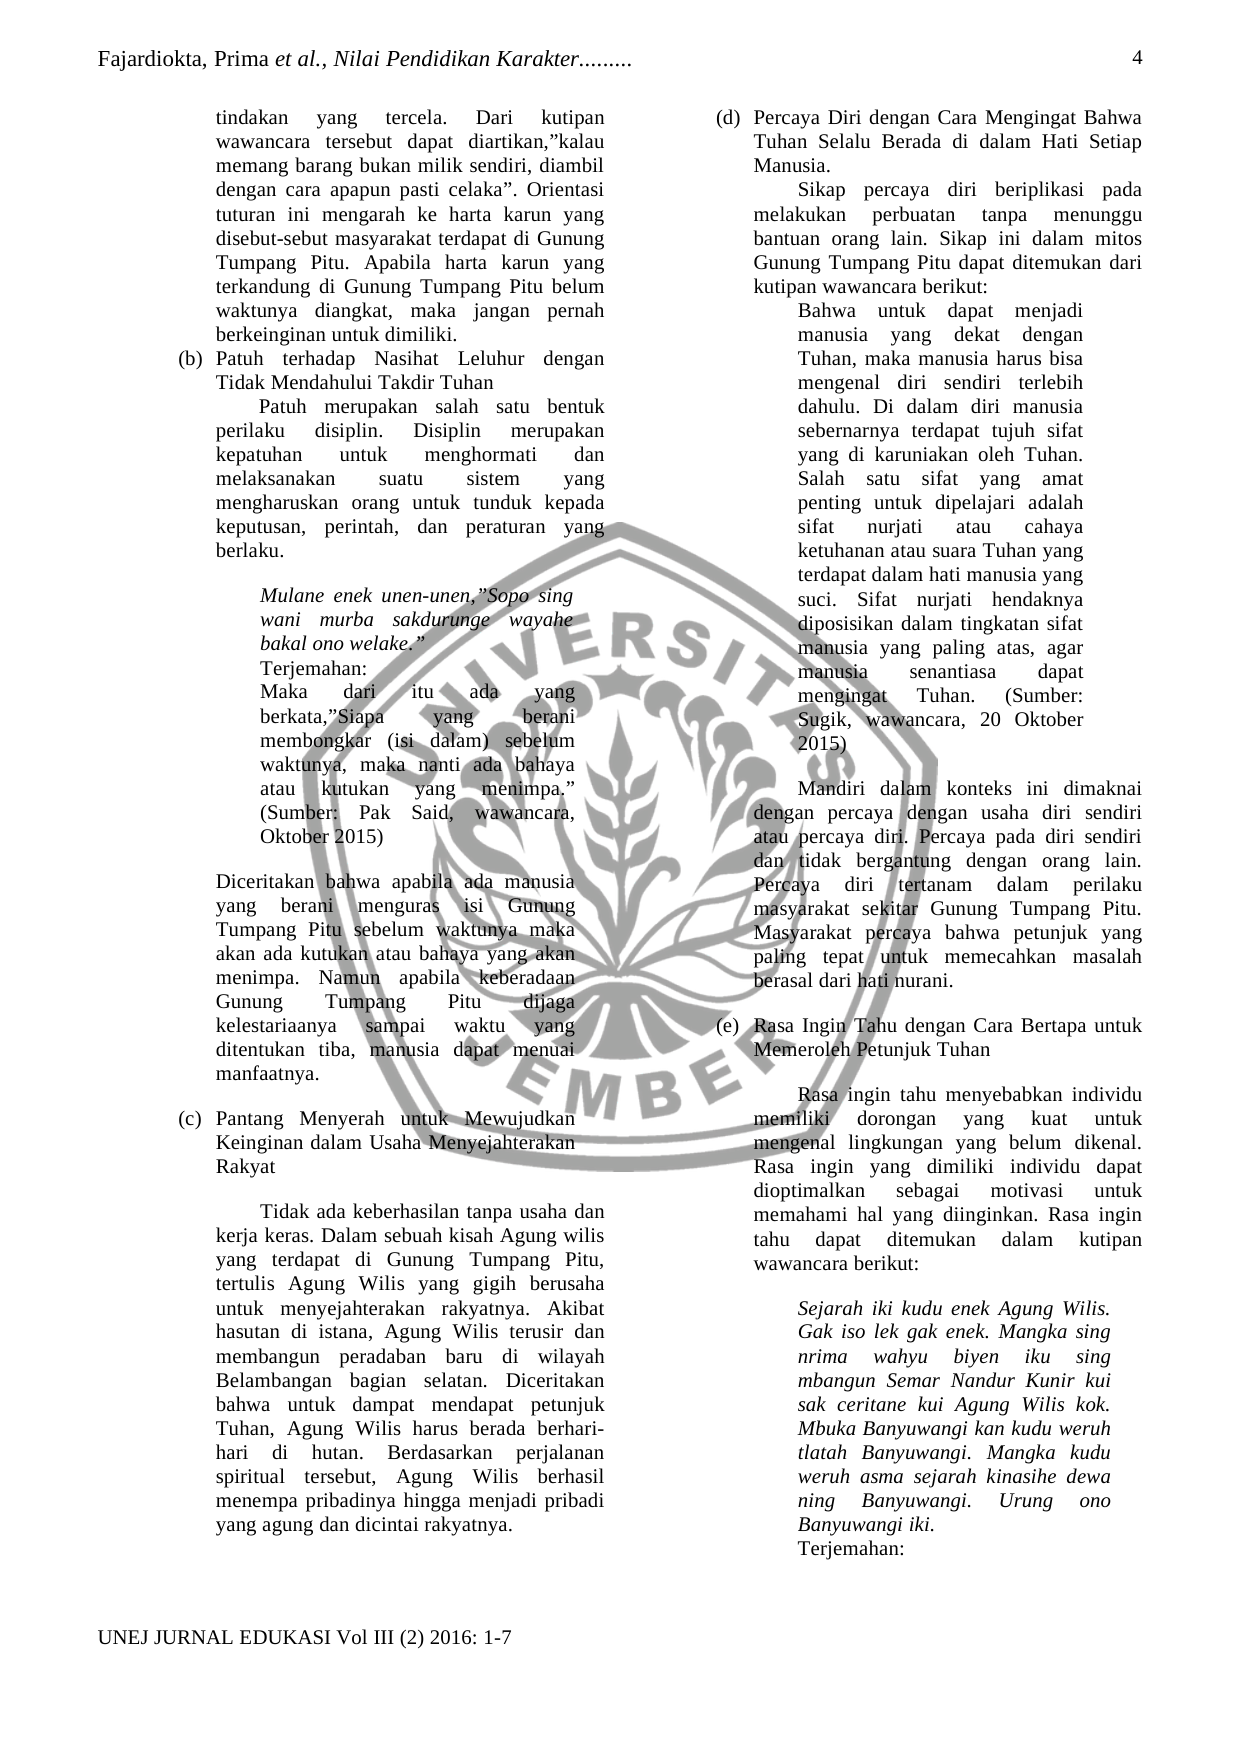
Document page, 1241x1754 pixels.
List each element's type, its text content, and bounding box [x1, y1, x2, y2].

text Bahwa untuk dapat menjadi manusia yang dekat dengan Tuhan, maka manusia harus bisa mengenal diri sendiri terlebih dahulu. Di dalam diri manusia sebernarnya terdapat tujuh sifat yang di karuniakan oleh Tuhan. Salah satu sifat yang amat penting untuk dipelajari adalah sifat nurjati atau cahaya ketuhanan atau suara Tuhan yang terdapat dalam hati manusia yang suci. Sifat nurjati hendaknya diposisikan dalam tingkatan sifat manusia yang paling atas, agar manusia senantiasa dapat mengingat Tuhan. (Sumber: Sugik, wawancara, 20 Oktober 2015) [798, 298, 1084, 755]
text Sikap percaya diri beriplikasi pada melakukan perbuatan tanpa menunggu bantuan orang lain. Sikap ini dalam mitos Gunung Tumpang Pitu dapat ditemukan dari kutipan wawancara berikut: [753, 177, 1143, 298]
text Terjemahan: [753, 1536, 1143, 1560]
list Pantang Menyerah untuk Mewujudkan Keinginan dalam Usaha Menyejahterakan Rakyat [178, 1106, 576, 1178]
picture [229, 447, 1011, 1246]
text Terjemahan: [260, 655, 576, 679]
list Percaya Diri dengan Cara Mengingat Bahwa Tuhan Selalu Berada di dalam Hati Setiap Manusia. [716, 105, 1143, 177]
text Diceritakan bahwa apabila ada manusia yang berani menguras isi Gunung Tumpang Pitu sebelum waktunya maka akan ada kutukan atau bahaya yang akan menimpa. Namun apabila keberadaan Gunung Tumpang Pitu dijaga kelestariaanya sampai waktu yang ditentukan tiba, manusia dapat menuai manfaatnya. [216, 869, 576, 1085]
text tindakan yang tercela. Dari kutipan wawancara tersebut dapat diartikan,”kalau memang barang bukan milik sendiri, diambil dengan cara apapun pasti celaka”. Orientasi tuturan ini mengarah ke harta karun yang disebut-sebut masyarakat terdapat di Gunung Tumpang Pitu. Apabila harta karun yang terkandung di Gunung Tumpang Pitu belum waktunya diangkat, maka jangan pernah berkeinginan untuk dimiliki. [216, 105, 605, 346]
text Sejarah iki kudu enek Agung Wilis. Gak iso lek gak enek. Mangka sing nrima wahyu biyen iku sing mbangun Semar Nandur Kunir kui sak ceritane kui Agung Wilis kok. Mbuka Banyuwangi kan kudu weruh tlatah Banyuwangi. Mangka kudu weruh asma sejarah kinasihe dewa ning Banyuwangi. Urung ono Banyuwangi iki. [798, 1295, 1113, 1536]
text Rasa ingin tahu menyebabkan individu memiliki dorongan yang kuat untuk mengenal lingkungan yang belum dikenal. Rasa ingin yang dimiliki individu dapat dioptimalkan sebagai motivasi untuk memahami hal yang diinginkan. Rasa ingin tahu dapat ditemukan dalam kutipan wawancara berikut: [753, 1082, 1143, 1274]
list Patuh terhadap Nasihat Leluhur dengan Tidak Mendahului Takdir Tuhan [178, 346, 605, 394]
list Rasa Ingin Tahu dengan Cara Bertapa untuk Memeroleh Petunjuk Tuhan [716, 1013, 1143, 1061]
text Patuh merupakan salah satu bentuk perilaku disiplin. Disiplin merupakan kepatuhan untuk menghormati dan melaksanakan suatu sistem yang mengharuskan orang untuk tunduk kepada keputusan, perintah, dan peraturan yang berlaku. [216, 394, 605, 562]
text Maka dari itu ada yang berkata,”Siapa yang berani membongkar (isi dalam) sebelum waktunya, maka nanti ada bahaya atau kutukan yang menimpa.” (Sumber: Pak Said, wawancara, Oktober 2015) [260, 679, 576, 848]
text Mulane enek unen-unen,”Sopo sing wani murba sakdurunge wayahe bakal ono welake.” [260, 583, 576, 655]
text Mandiri dalam konteks ini dimaknai dengan percaya dengan usaha diri sendiri atau percaya diri. Percaya pada diri sendiri dan tidak bergantung dengan orang lain. Percaya diri tertanam dalam perilaku masyarakat sekitar Gunung Tumpang Pitu. Masyarakat percaya bahwa petunjuk yang paling tepat untuk memecahkan masalah berasal dari hati nurani. [753, 776, 1143, 992]
text Tidak ada keberhasilan tanpa usaha dan kerja keras. Dalam sebuah kisah Agung wilis yang terdapat di Gunung Tumpang Pitu, tertulis Agung Wilis yang gigih berusaha untuk menyejahterakan rakyatnya. Akibat hasutan di istana, Agung Wilis terusir dan membangun peradaban baru di wilayah Belambangan bagian selatan. Diceritakan bahwa untuk dampat mendapat petunjuk Tuhan, Agung Wilis harus berada berhari-hari di hutan. Berdasarkan perjalanan spiritual tersebut, Agung Wilis berhasil menempa pribadinya hingga menjadi pribadi yang agung dan dicintai rakyatnya. [216, 1199, 605, 1536]
